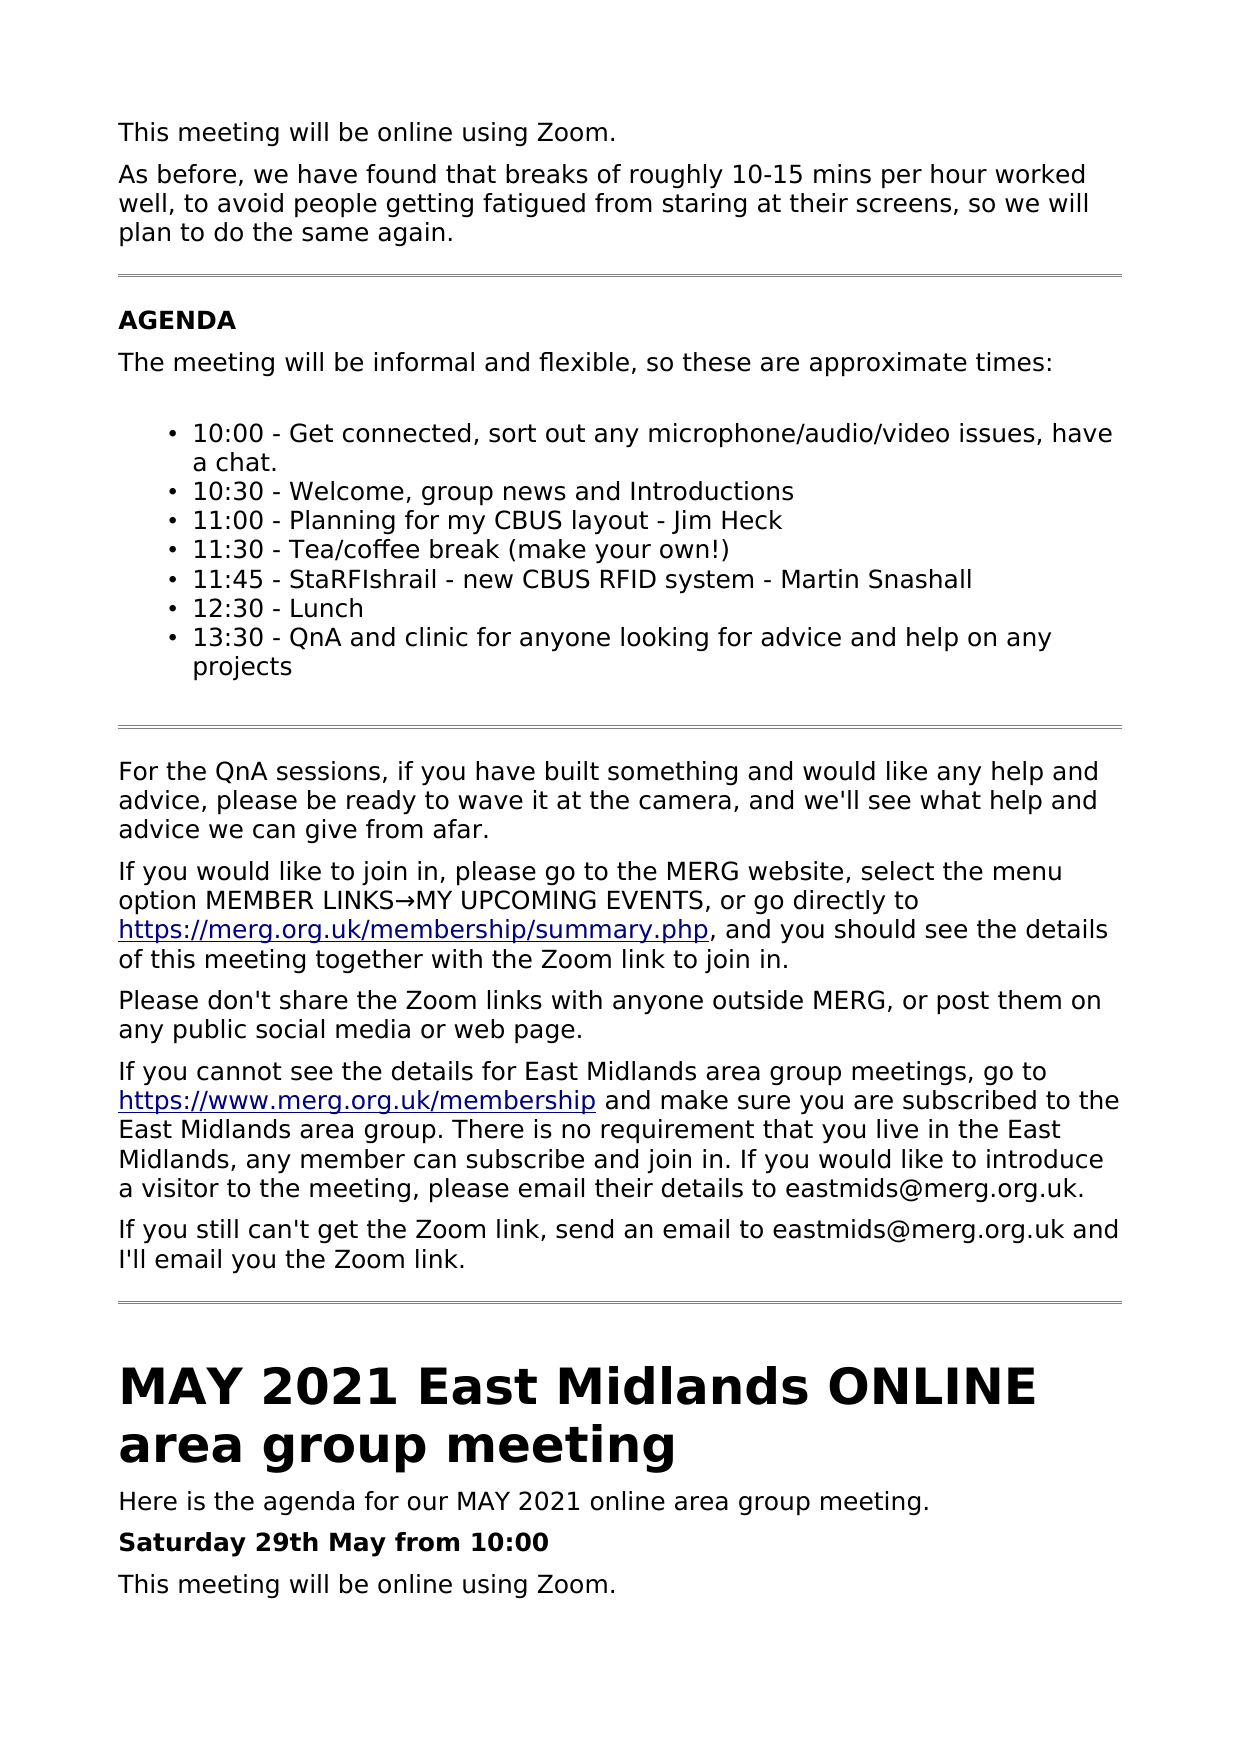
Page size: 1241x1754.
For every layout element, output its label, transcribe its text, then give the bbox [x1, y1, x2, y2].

text Here is the agenda for our MAY 2021 online area group meeting. [118, 1487, 1122, 1516]
text As before, we have found that breaks of roughly 10-15 mins per hour worked well, to avoid people getting fatigued from staring at their screens, so we will plan to do the same again. [118, 160, 1122, 247]
text Saturday 29th May from 10:00 [118, 1528, 1122, 1558]
list 10:30 - Welcome, group news and Introductions [177, 477, 1122, 506]
text This meeting will be online using Zoom. [118, 118, 1122, 147]
list 11:45 - StaRFIshrail - new CBUS RFID system - Martin Snashall [177, 565, 1122, 594]
list 13:30 - QnA and clinic for anyone looking for advice and help on any projects [177, 623, 1122, 681]
list 10:00 - Get connected, sort out any microphone/audio/video issues, have a chat. [177, 419, 1122, 477]
text AGENDA [118, 306, 1122, 335]
list 12:30 - Lunch [177, 594, 1122, 623]
text If you still can't get the Zoom link, send an email to eastmids@merg.org.uk and I'll email you the Zoom link. [118, 1216, 1122, 1274]
text If you cannot see the details for East Midlands area group meetings, go to https://www.merg.org.uk/membership and make sure you are subscribed to the East Midlands area group. There is no requirement that you live in the East Midlands, any member can subscribe and join in. If you would like to introduce a visitor to the meeting, please email their details to eastmids@merg.org.uk. [118, 1057, 1122, 1203]
text If you would like to join in, please go to the MERG website, select the menu option MEMBER LINKS→MY UPCOMING EVENTS, or go directly to https://merg.org.uk/membership/summary.php, and you should see the details of this meeting together with the Zoom link to join in. [118, 857, 1122, 974]
text For the QnA sessions, if you have built something and would like any help and advice, please be ready to wave it at the camera, and we'll see what help and advice we can give from afar. [118, 757, 1122, 845]
text Please don't share the Zoom links with anyone outside MERG, or post them on any public social media or web page. [118, 986, 1122, 1045]
text This meeting will be online using Zoom. [118, 1570, 1122, 1599]
list 11:30 - Tea/coffee break (make your own!) [177, 536, 1122, 565]
list 11:00 - Planning for my CBUS layout - Jim Heck [177, 506, 1122, 536]
text The meeting will be informal and flexible, so these are approximate times: [118, 348, 1122, 377]
subtitle MAY 2021 East Midlands ONLINE area group meeting [118, 1358, 1122, 1474]
